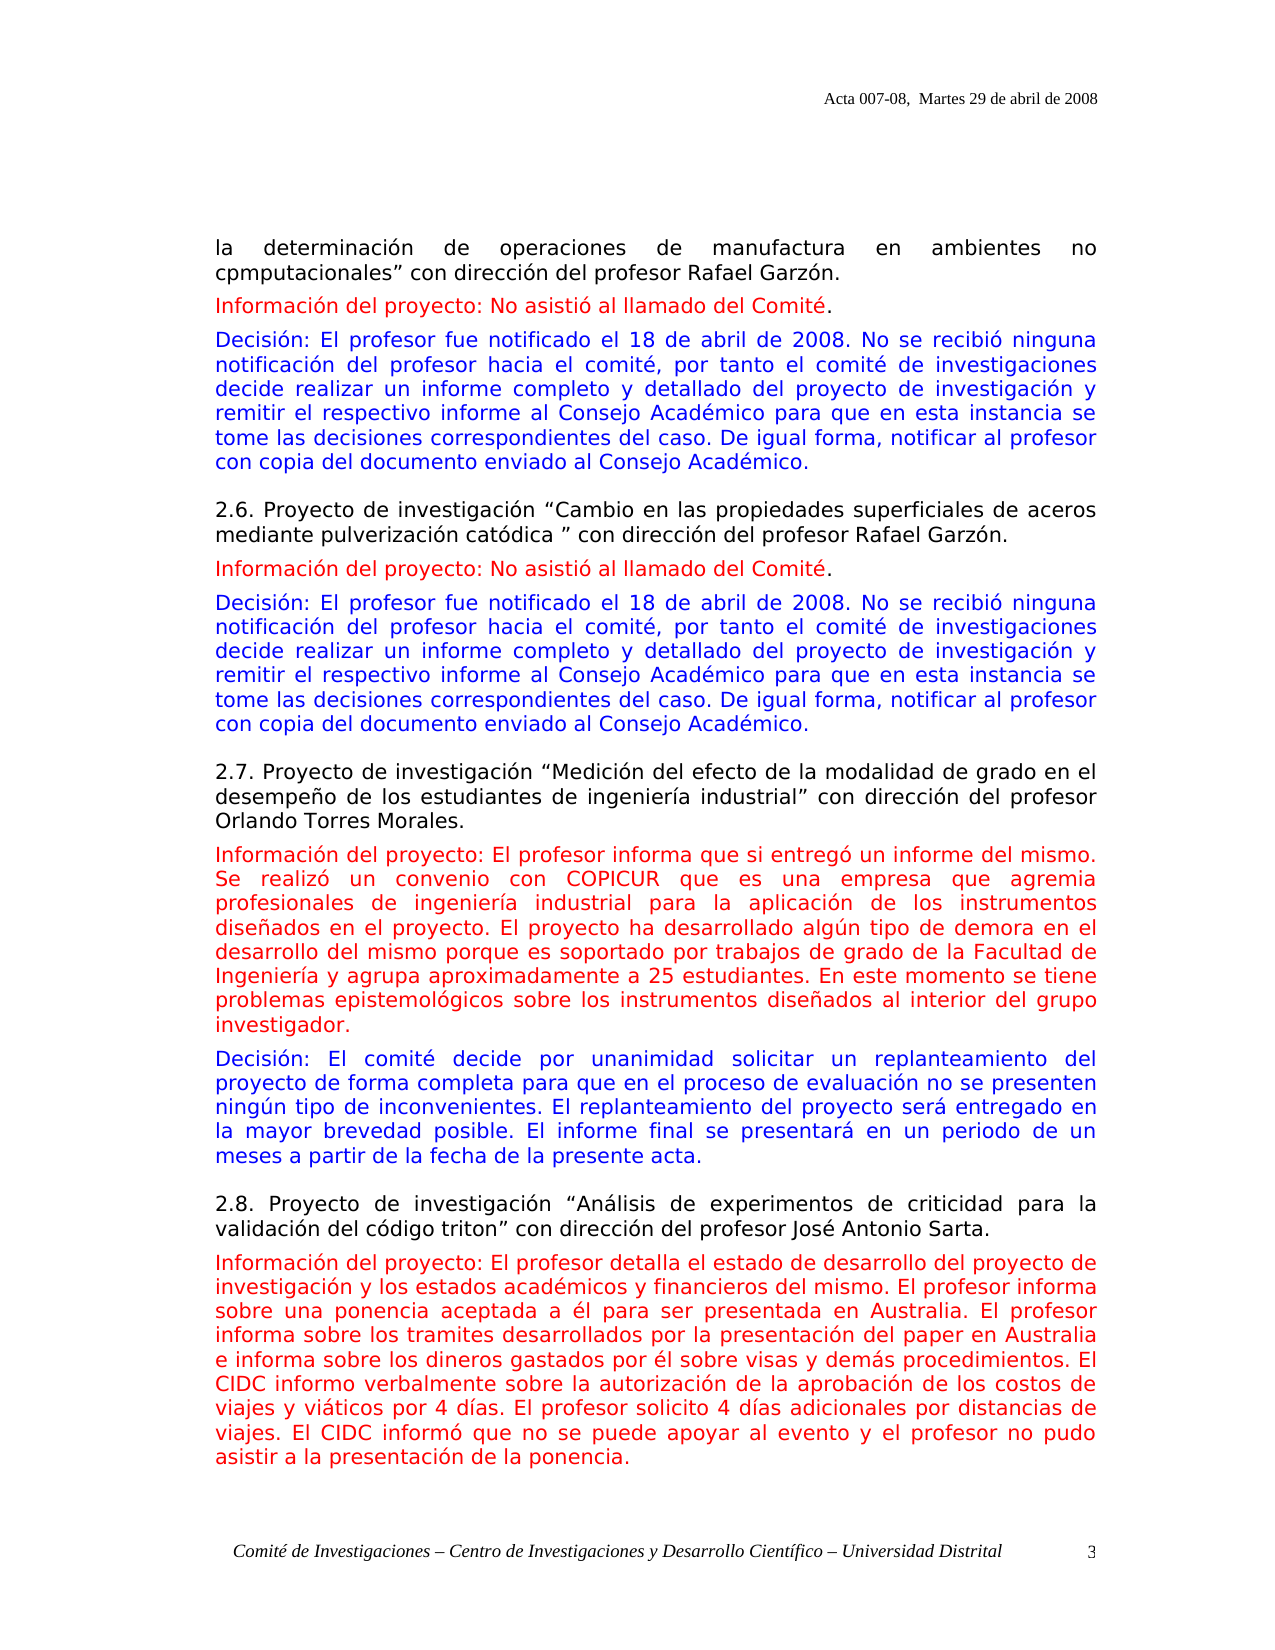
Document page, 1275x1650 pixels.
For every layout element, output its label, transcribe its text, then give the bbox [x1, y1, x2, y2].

text Decisión: El comité decide por unanimidad solicitar un replanteamiento del proyecto de forma completa para que en el proceso de evaluación no se presenten ningún tipo de inconvenientes. El replanteamiento del proyecto será entregado en la mayor brevedad posible. El informe final se presentará en un periodo de un meses a partir de la fecha de la presente acta. [215, 1047, 1098, 1168]
text Decisión: El profesor fue notificado el 18 de abril de 2008. No se recibió ninguna notificación del profesor hacia el comité, por tanto el comité de investigaciones decide realizar un informe completo y detallado del proyecto de investigación y remitir el respectivo informe al Consejo Académico para que en esta instancia se tome las decisiones correspondientes del caso. De igual forma, notificar al profesor con copia del documento enviado al Consejo Académico. [215, 591, 1098, 736]
text Información del proyecto: No asistió al llamado del Comité. [215, 294, 1098, 319]
text la determinación de operaciones de manufactura en ambientes no cpmputacionales” con dirección del profesor Rafael Garzón. [215, 236, 1098, 285]
text 2.7. Proyecto de investigación “Medición del efecto de la modalidad de grado en el desempeño de los estudiantes de ingeniería industrial” con dirección del profesor Orlando Torres Morales. [215, 760, 1098, 833]
text Información del proyecto: El profesor informa que si entregó un informe del mismo. Se realizó un convenio con COPICUR que es una empresa que agremia profesionales de ingeniería industrial para la aplicación de los instrumentos diseñados en el proyecto. El proyecto ha desarrollado algún tipo de demora en el desarrollo del mismo porque es soportado por trabajos de grado de la Facultad de Ingeniería y agrupa aproximadamente a 25 estudiantes. En este momento se tiene problemas epistemológicos sobre los instrumentos diseñados al interior del grupo investigador. [215, 843, 1098, 1037]
text 2.6. Proyecto de investigación “Cambio en las propiedades superficiales de aceros mediante pulverización catódica ” con dirección del profesor Rafael Garzón. [215, 498, 1098, 547]
text 2.8. Proyecto de investigación “Análisis de experimentos de criticidad para la validación del código triton” con dirección del profesor José Antonio Sarta. [215, 1192, 1098, 1241]
text Decisión: El profesor fue notificado el 18 de abril de 2008. No se recibió ninguna notificación del profesor hacia el comité, por tanto el comité de investigaciones decide realizar un informe completo y detallado del proyecto de investigación y remitir el respectivo informe al Consejo Académico para que en esta instancia se tome las decisiones correspondientes del caso. De igual forma, notificar al profesor con copia del documento enviado al Consejo Académico. [215, 328, 1098, 474]
text Información del proyecto: No asistió al llamado del Comité. [215, 557, 1098, 581]
text Información del proyecto: El profesor detalla el estado de desarrollo del proyecto de investigación y los estados académicos y financieros del mismo. El profesor informa sobre una ponencia aceptada a él para ser presentada en Australia. El profesor informa sobre los tramites desarrollados por la presentación del paper en Australia e informa sobre los dineros gastados por él sobre visas y demás procedimientos. El CIDC informo verbalmente sobre la autorización de la aprobación de los costos de viajes y viáticos por 4 días. El profesor solicito 4 días adicionales por distancias de viajes. El CIDC informó que no se puede apoyar al evento y el profesor no pudo asistir a la presentación de la ponencia. [215, 1251, 1098, 1469]
